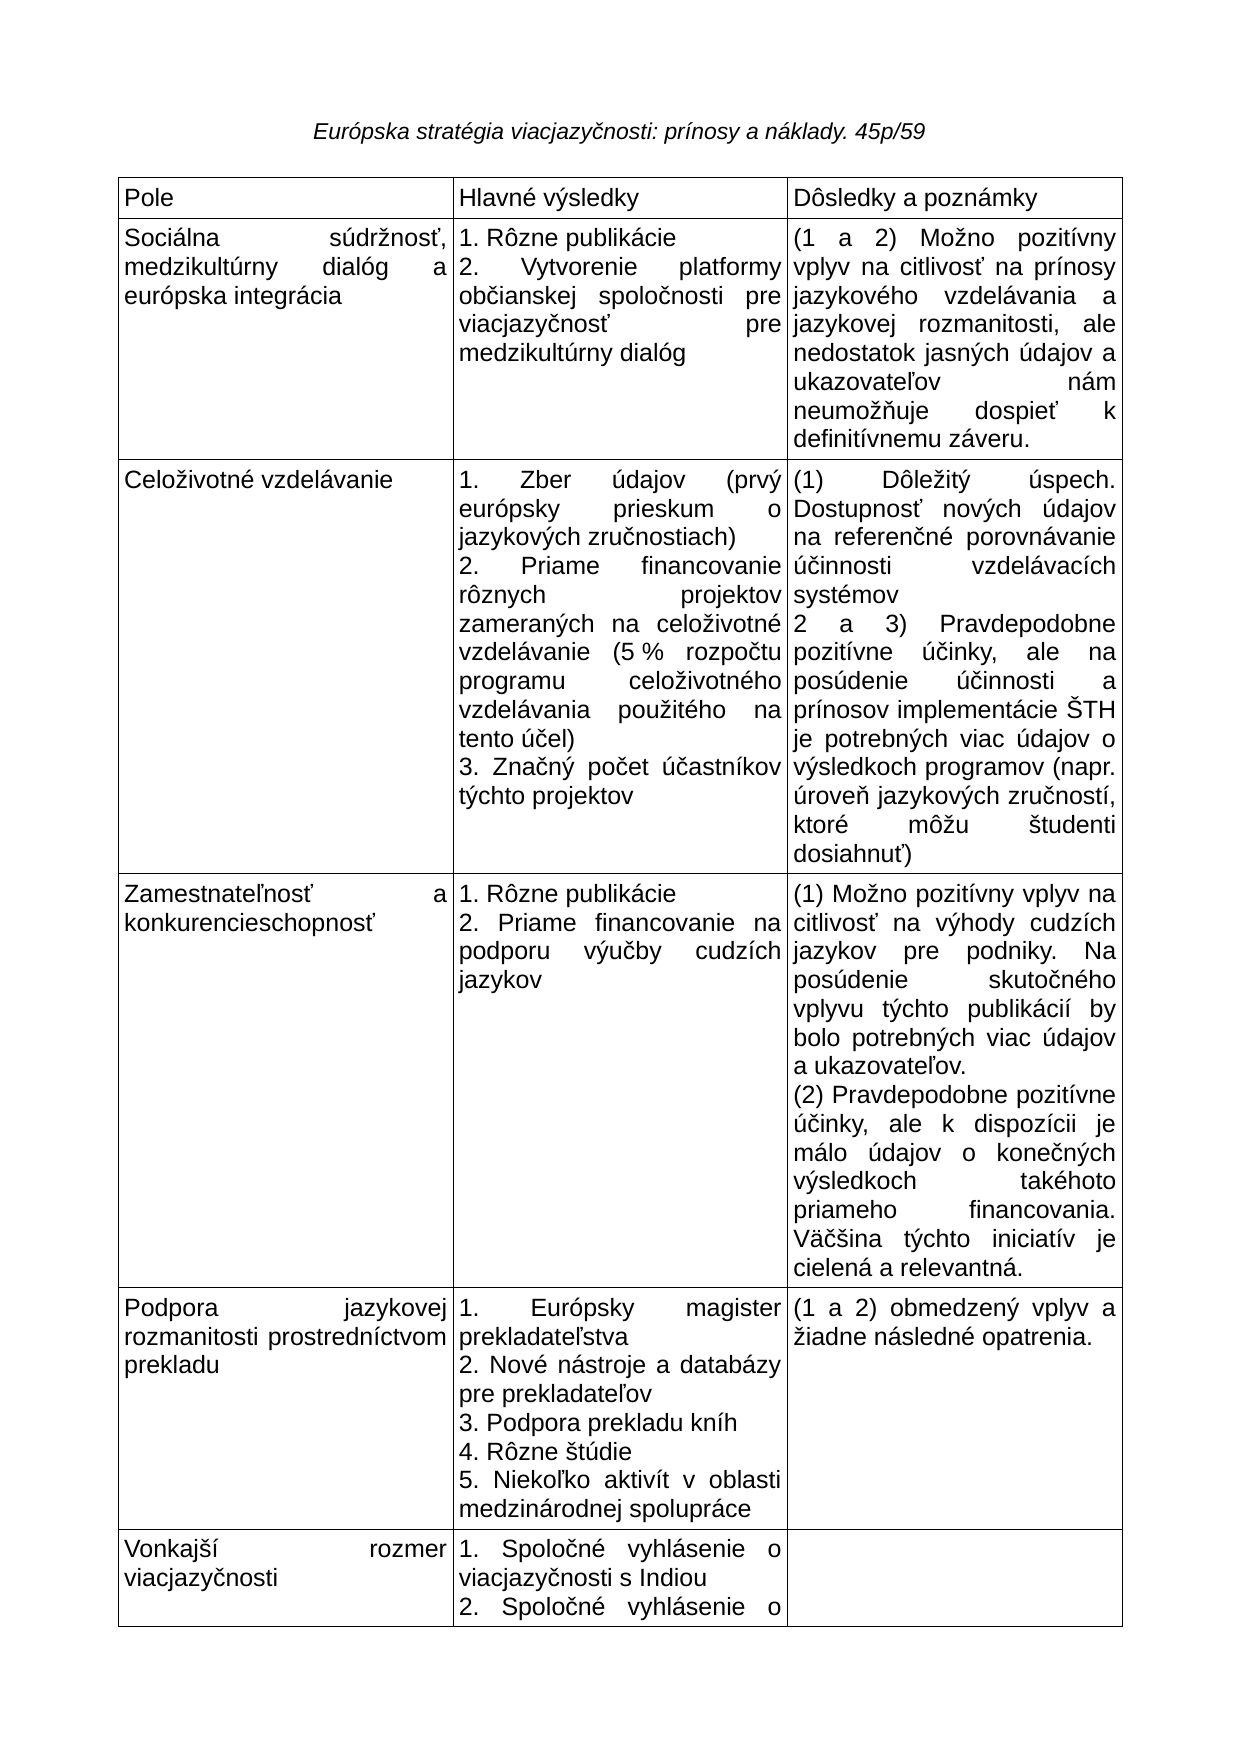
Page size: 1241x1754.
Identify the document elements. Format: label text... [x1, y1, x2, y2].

table_cell 1. Rôzne publikácie 2. Priame financovanie na podporu výučby cudzích jazykov [454, 874, 787, 1287]
table_cell Vonkajší rozmer viacjazyčnosti [119, 1530, 453, 1626]
table_cell 1. Európsky magister prekladateľstva 2. Nové nástroje a databázy pre prekladateľov 3. Podpora prekladu kníh 4. Rôzne štúdie 5. Niekoľko aktivít v oblasti medzinárodnej spolupráce [454, 1288, 787, 1529]
table_cell Celoživotné vzdelávanie [119, 460, 453, 873]
table_cell Sociálna súdržnosť, medzikultúrny dialóg a európska integrácia [119, 219, 453, 459]
table_cell 1. Spoločné vyhlásenie o viacjazyčnosti s Indiou 2. Spoločné vyhlásenie o [454, 1530, 787, 1626]
table_cell [788, 1530, 1122, 1626]
table_cell 1. Rôzne publikácie 2. Vytvorenie platformy občianskej spoločnosti pre viacjazyčnosť pre medzikultúrny dialóg [454, 219, 787, 459]
table_cell (1 a 2) Možno pozitívny vplyv na citlivosť na prínosy jazykového vzdelávania a jazykovej rozmanitosti, ale nedostatok jasných údajov a ukazovateľov nám neumožňuje dospieť k definitívnemu záveru. [788, 219, 1122, 459]
table_cell 1. Zber údajov (prvý európsky prieskum o jazykových zručnostiach) 2. Priame financovanie rôznych projektov zameraných na celoživotné vzdelávanie (5 % rozpočtu programu celoživotného vzdelávania použitého na tento účel) 3. Značný počet účastníkov týchto projektov [454, 460, 787, 873]
table_cell (1) Dôležitý úspech. Dostupnosť nových údajov na referenčné porovnávanie účinnosti vzdelávacích systémov 2 a 3) Pravdepodobne pozitívne účinky, ale na posúdenie účinnosti a prínosov implementácie ŠTH je potrebných viac údajov o výsledkoch programov (napr. úroveň jazykových zručností, ktoré môžu študenti dosiahnuť) [788, 460, 1122, 873]
table_header Hlavné výsledky [454, 178, 787, 217]
table_header Dôsledky a poznámky [788, 178, 1122, 217]
table_cell (1 a 2) obmedzený vplyv a žiadne následné opatrenia. [788, 1288, 1122, 1529]
table_cell (1) Možno pozitívny vplyv na citlivosť na výhody cudzích jazykov pre podniky. Na posúdenie skutočného vplyvu týchto publikácií by bolo potrebných viac údajov a ukazovateľov. (2) Pravdepodobne pozitívne účinky, ale k dispozícii je málo údajov o konečných výsledkoch takéhoto priameho financovania. Väčšina týchto iniciatív je cielená a relevantná. [788, 874, 1122, 1287]
table_header Pole [119, 178, 453, 217]
table_cell Podpora jazykovej rozmanitosti prostredníctvom prekladu [119, 1288, 453, 1529]
table_cell Zamestnateľnosť a konkurencieschopnosť [119, 874, 453, 1287]
